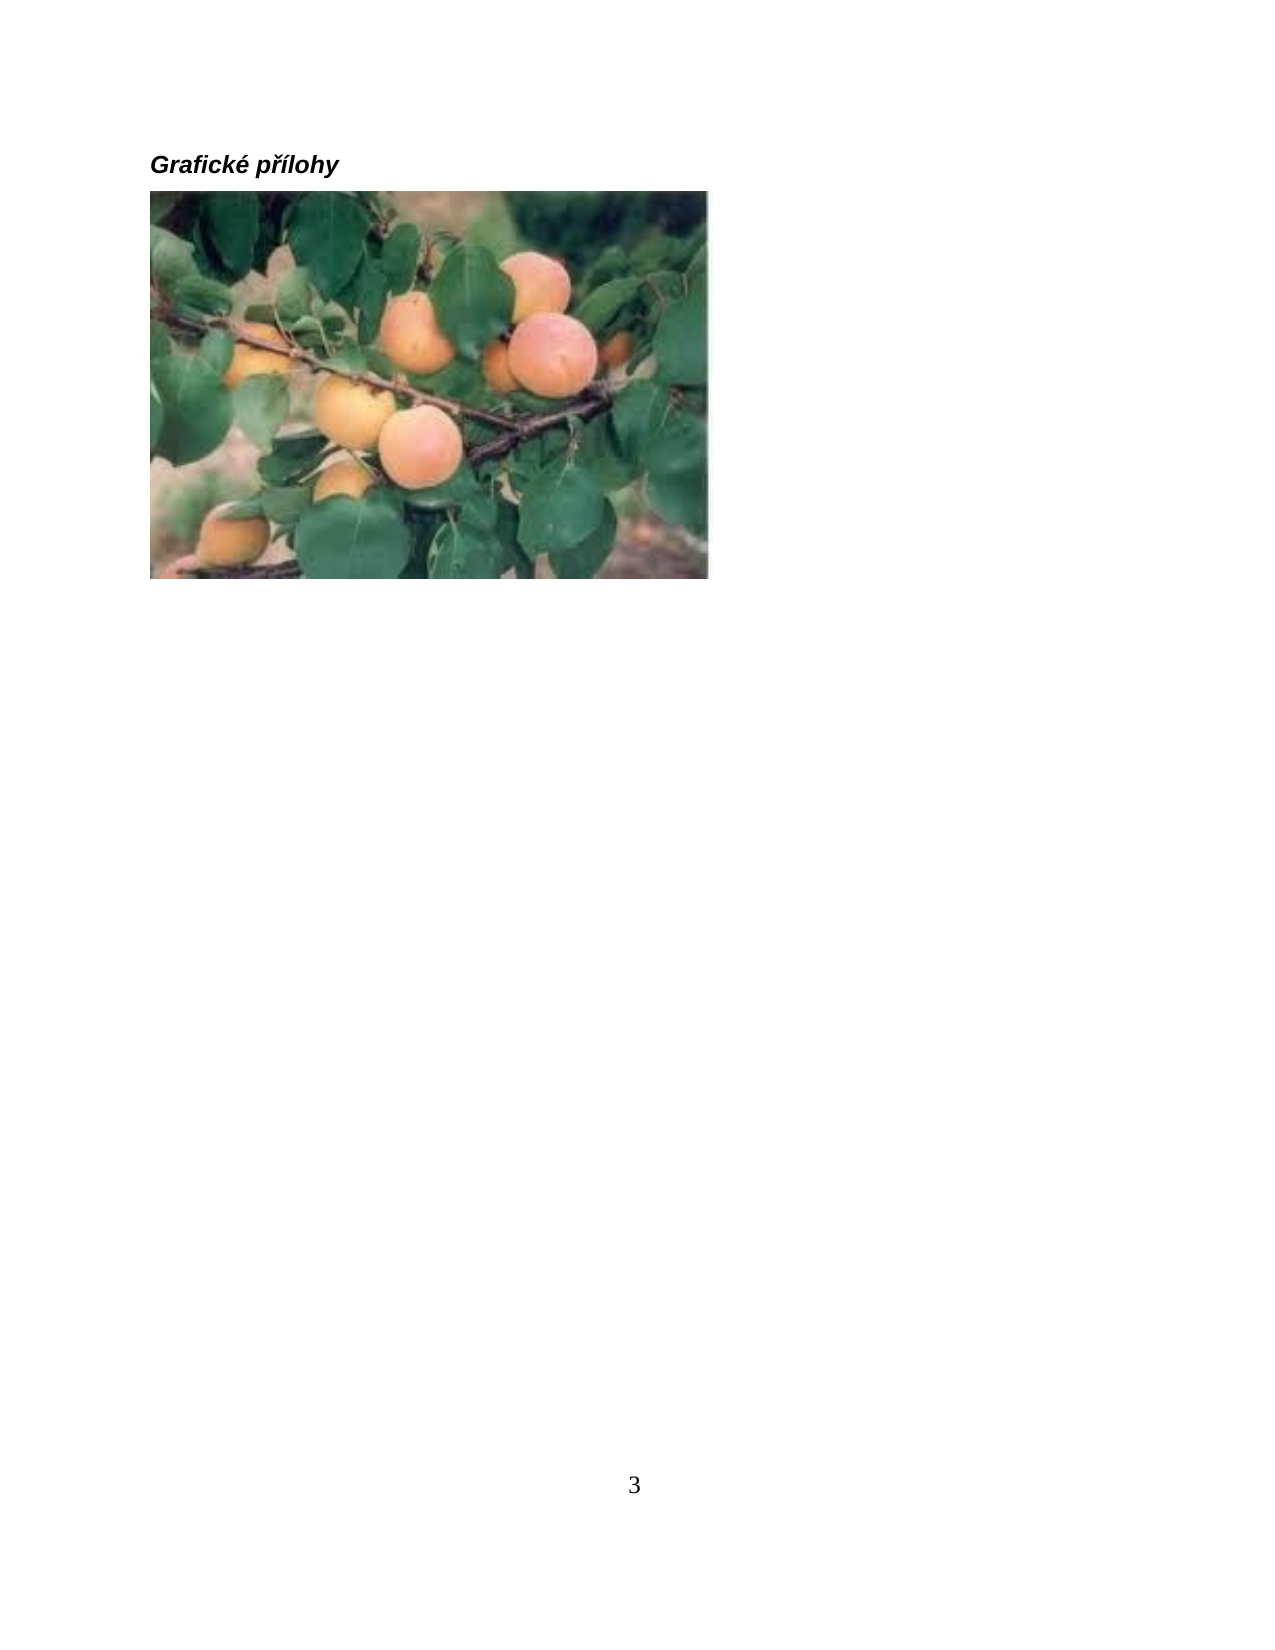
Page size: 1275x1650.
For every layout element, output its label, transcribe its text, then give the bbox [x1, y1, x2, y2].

picture [150, 191, 713, 579]
subtitle Grafické přílohy [150, 150, 1125, 178]
